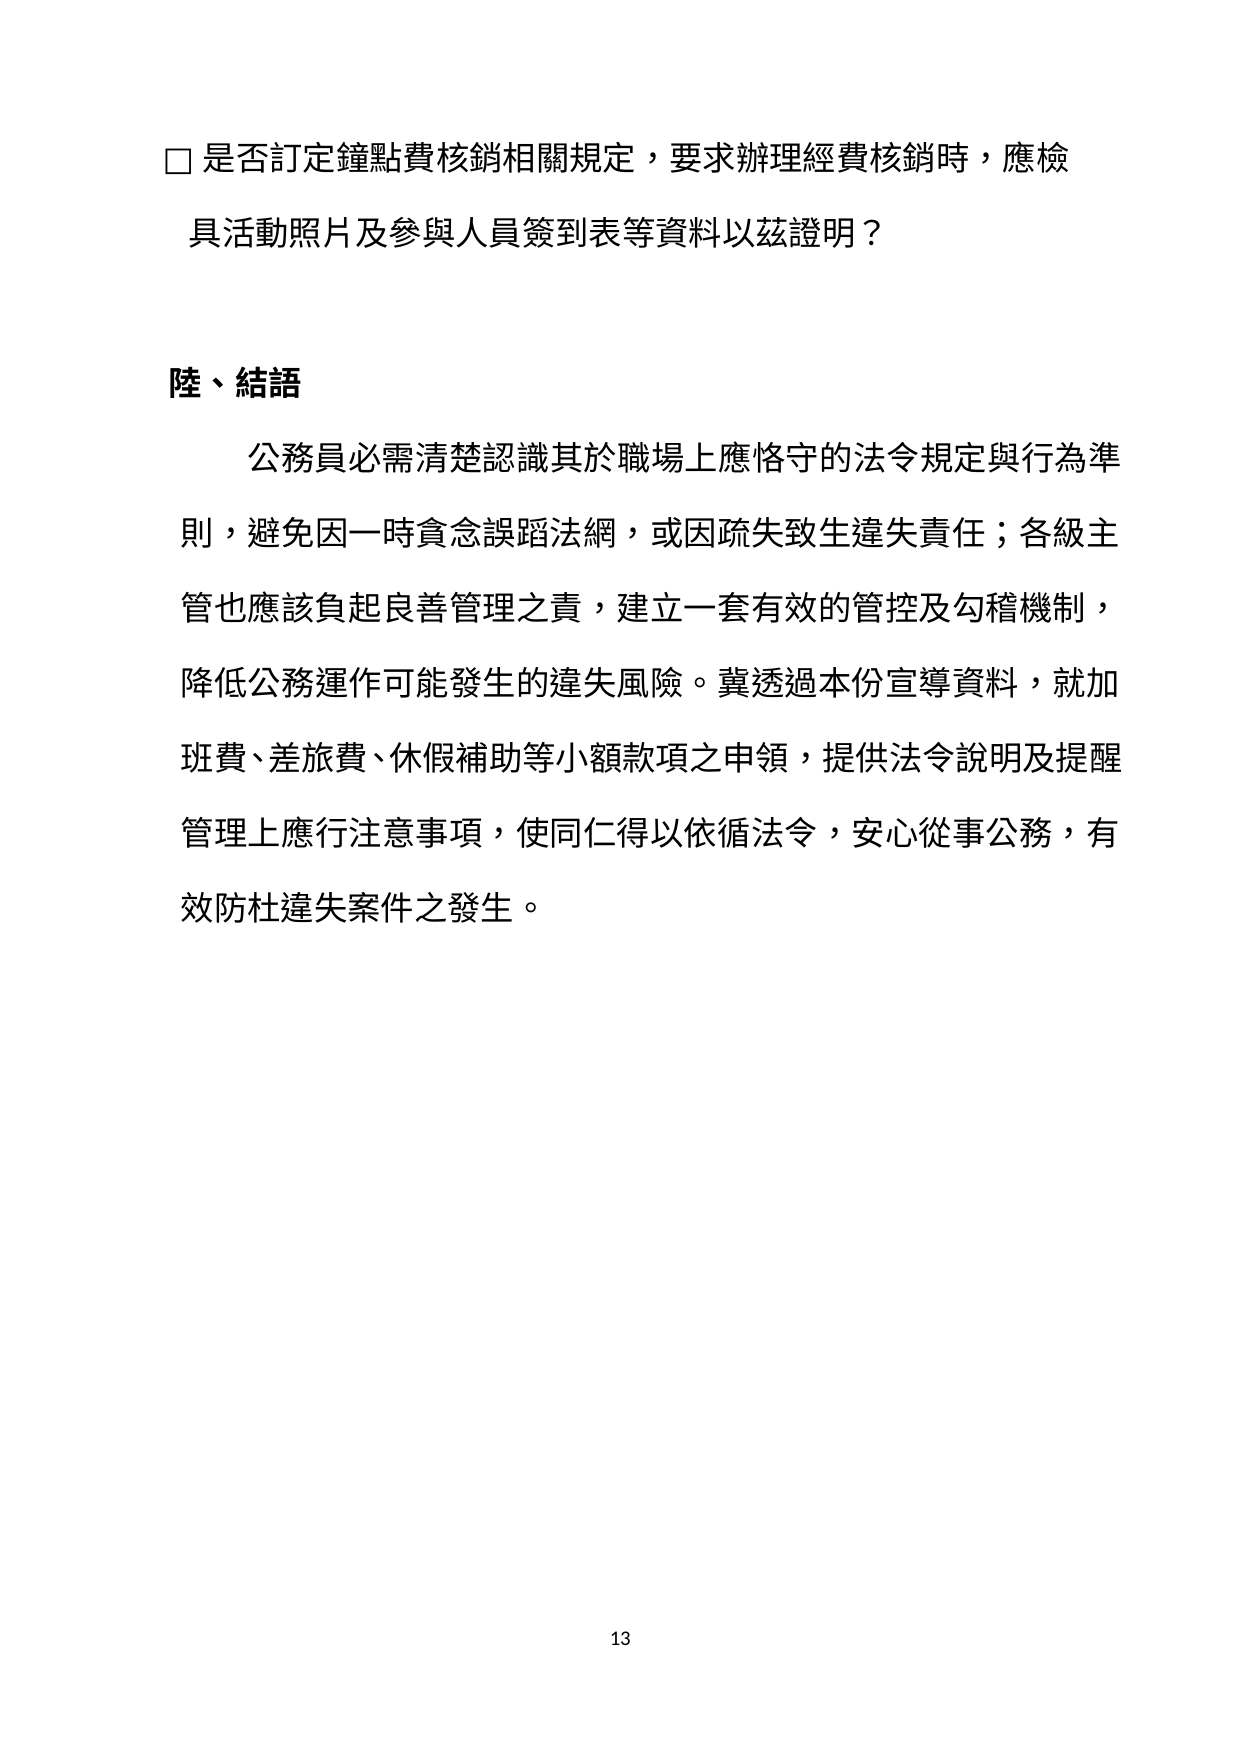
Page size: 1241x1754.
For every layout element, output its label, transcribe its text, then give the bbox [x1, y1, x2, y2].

text 公務員必需清楚認識其於職場上應恪守的法令規定與行為準則，避免因一時貪念誤蹈法網，或因疏失致生違失責任；各級主管也應該負起良善管理之責，建立一套有效的管控及勾稽機制，降低公務運作可能發生的違失風險。冀透過本份宣導資料，就加班費、差旅費、休假補助等小額款項之申領，提供法令說明及提醒管理上應行注意事項，使同仁得以依循法令，安心從事公務，有效防杜違失案件之發生。 [181, 418, 1122, 943]
text 陸、結語 [168, 343, 1122, 418]
text 具活動照片及參與人員簽到表等資料以茲證明？ [162, 193, 1122, 268]
text □ 是否訂定鐘點費核銷相關規定，要求辦理經費核銷時，應檢 [162, 118, 1122, 193]
